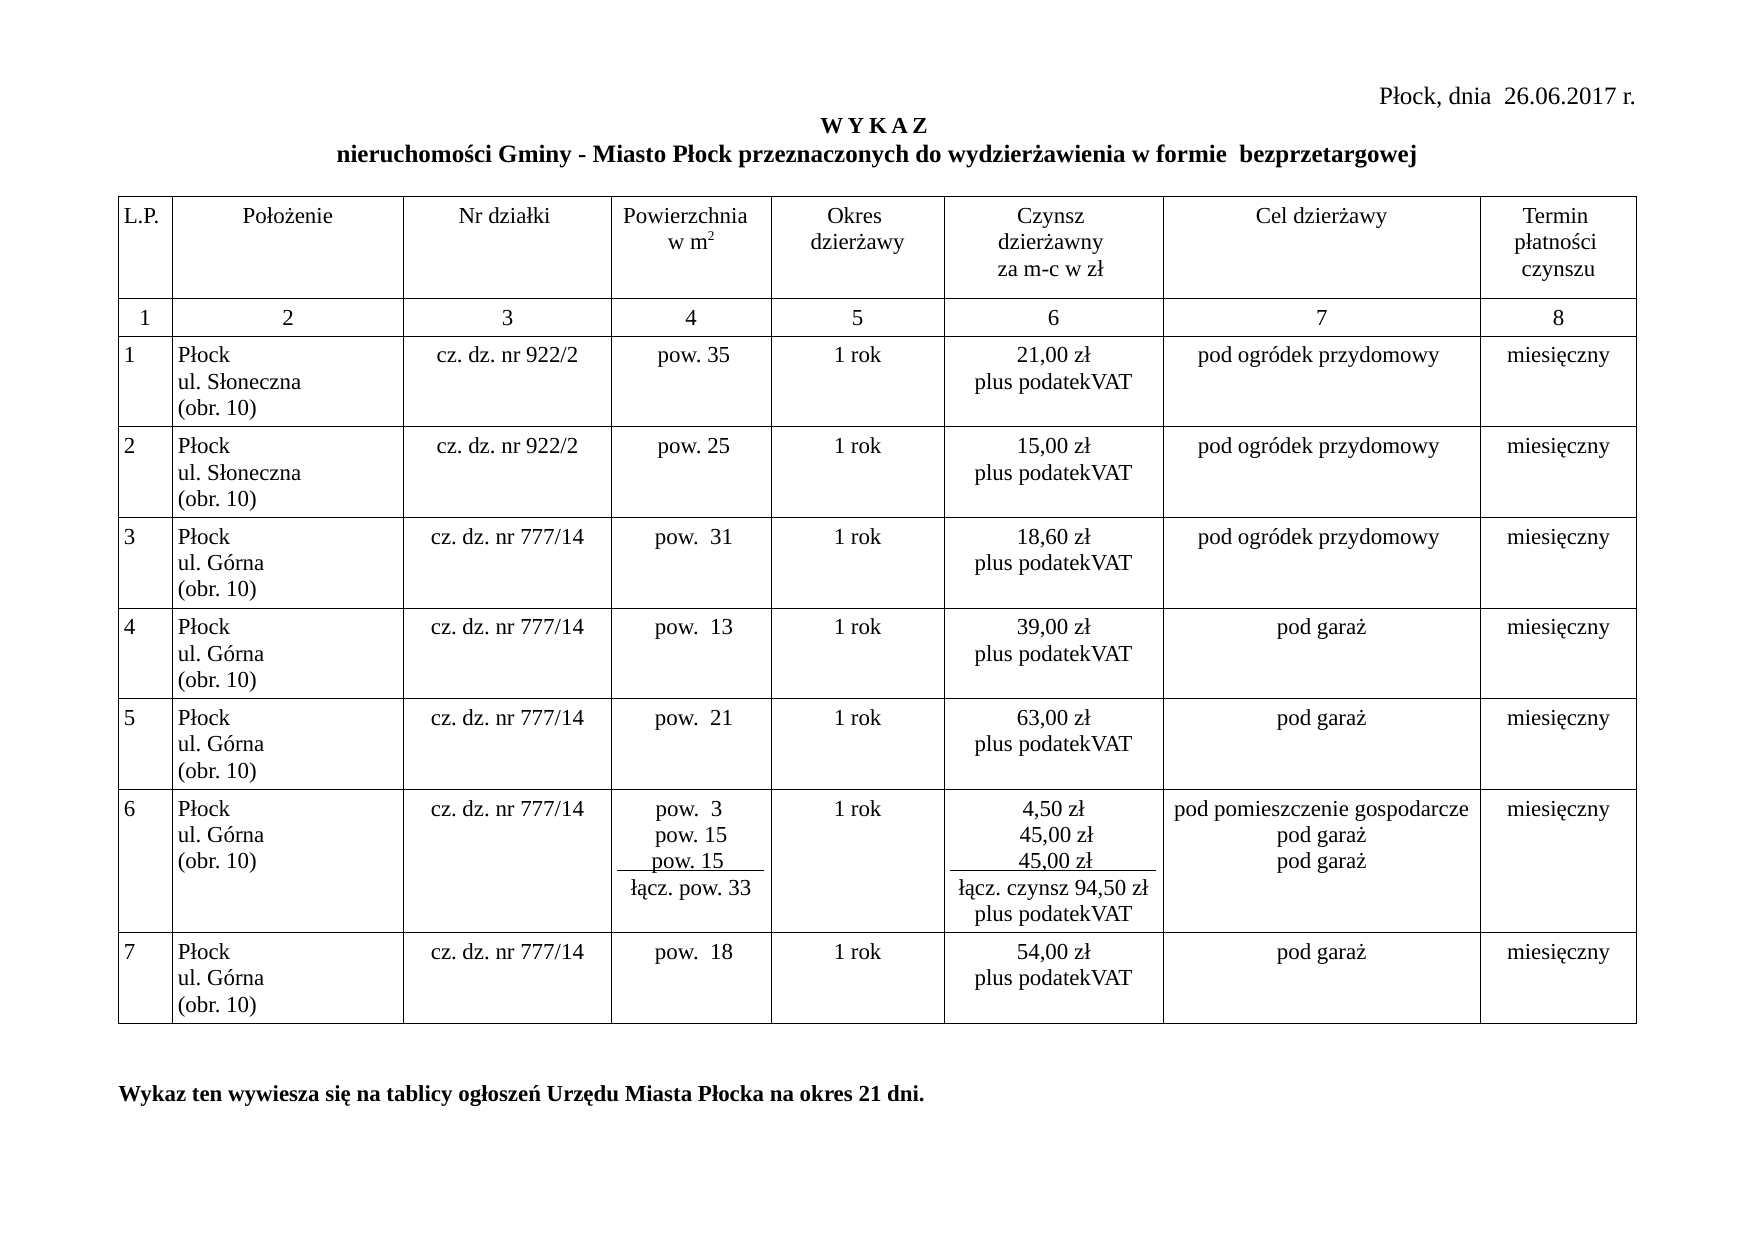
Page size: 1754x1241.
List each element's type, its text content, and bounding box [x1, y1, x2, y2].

table_cell pod garaż [1164, 933, 1480, 1023]
table_cell pod ogródek przydomowy [1164, 337, 1480, 426]
table_cell 54,00 zł plus podatekVAT [945, 933, 1163, 1023]
table_cell 63,00 zł plus podatekVAT [945, 699, 1163, 789]
table_cell 1 [119, 337, 172, 426]
table_cell pow. 35 [612, 337, 771, 426]
table_cell pod ogródek przydomowy [1164, 518, 1480, 608]
table_cell 8 [1481, 299, 1636, 336]
table_header Cel dzierżawy [1164, 197, 1480, 298]
table_cell Płock ul. Górna (obr. 10) [173, 790, 403, 932]
table_cell Płock ul. Górna (obr. 10) [173, 933, 403, 1023]
table_header L.P. [119, 197, 172, 298]
table_cell miesięczny [1481, 790, 1636, 932]
text Płock, dnia 26.06.2017 r. [118, 81, 1636, 110]
table_cell Płock ul. Słoneczna (obr. 10) [173, 337, 403, 426]
table_cell miesięczny [1481, 609, 1636, 698]
table_cell miesięczny [1481, 427, 1636, 517]
table_cell 5 [119, 699, 172, 789]
table_cell 2 [119, 427, 172, 517]
table_cell 21,00 zł plus podatekVAT [945, 337, 1163, 426]
table_cell 1 rok [772, 337, 944, 426]
table_cell pod ogródek przydomowy [1164, 427, 1480, 517]
table_cell 1 rok [772, 790, 944, 932]
table_cell 2 [173, 299, 403, 336]
table_cell cz. dz. nr 777/14 [404, 790, 611, 932]
table_cell Płock ul. Górna (obr. 10) [173, 699, 403, 789]
table_cell 5 [772, 299, 944, 336]
table_cell cz. dz. nr 777/14 [404, 699, 611, 789]
table_cell cz. dz. nr 922/2 [404, 337, 611, 426]
table_cell 7 [119, 933, 172, 1023]
table_cell 3 [119, 518, 172, 608]
table_cell Płock ul. Górna (obr. 10) [173, 518, 403, 608]
table_cell cz. dz. nr 777/14 [404, 518, 611, 608]
table_cell pow. 31 [612, 518, 771, 608]
table_cell pod pomieszczenie gospodarcze pod garaż pod garaż [1164, 790, 1480, 932]
table_header Nr działki [404, 197, 611, 298]
table_cell 1 rok [772, 609, 944, 698]
table_cell pow. 25 [612, 427, 771, 517]
table_header Powierzchnia w m2 [612, 197, 771, 298]
text Wykaz ten wywiesza się na tablicy ogłoszeń Urzędu Miasta Płocka na okres 21 dni. [118, 1080, 1636, 1107]
table_cell 1 rok [772, 518, 944, 608]
table_cell 6 [945, 299, 1163, 336]
table_cell 1 rok [772, 933, 944, 1023]
table_cell 4 [119, 609, 172, 698]
table_cell 39,00 zł plus podatekVAT [945, 609, 1163, 698]
table_cell miesięczny [1481, 518, 1636, 608]
text W Y K A Z [118, 110, 1636, 139]
table_cell 18,60 zł plus podatekVAT [945, 518, 1163, 608]
table_cell 4,50 zł 45,00 zł 45,00 zł łącz. czynsz 94,50 zł plus podatekVAT [945, 790, 1163, 932]
table_cell 1 [119, 299, 172, 336]
table_header Położenie [173, 197, 403, 298]
text nieruchomości Gminy - Miasto Płock przeznaczonych do wydzierżawienia w formie bezprzetargowej [118, 139, 1636, 167]
table_cell cz. dz. nr 777/14 [404, 609, 611, 698]
table_cell cz. dz. nr 777/14 [404, 933, 611, 1023]
table_cell miesięczny [1481, 699, 1636, 789]
table_cell 4 [612, 299, 771, 336]
table_header Okres dzierżawy [772, 197, 944, 298]
table_cell 1 rok [772, 699, 944, 789]
table_cell 7 [1164, 299, 1480, 336]
table_cell cz. dz. nr 922/2 [404, 427, 611, 517]
table_header Termin płatności czynszu [1481, 197, 1636, 298]
table_cell Płock ul. Słoneczna (obr. 10) [173, 427, 403, 517]
table_cell miesięczny [1481, 337, 1636, 426]
table_cell pow. 21 [612, 699, 771, 789]
table_cell 15,00 zł plus podatekVAT [945, 427, 1163, 517]
table_cell 3 [404, 299, 611, 336]
table_cell pod garaż [1164, 699, 1480, 789]
table_cell pow. 13 [612, 609, 771, 698]
table_cell 1 rok [772, 427, 944, 517]
table_cell pow. 3 pow. 15 pow. 15 łącz. pow. 33 [612, 790, 771, 932]
table_cell 6 [119, 790, 172, 932]
table_cell Płock ul. Górna (obr. 10) [173, 609, 403, 698]
table_cell pow. 18 [612, 933, 771, 1023]
table_cell pod garaż [1164, 609, 1480, 698]
table_header Czynsz dzierżawny za m-c w zł [945, 197, 1163, 298]
table_cell miesięczny [1481, 933, 1636, 1023]
